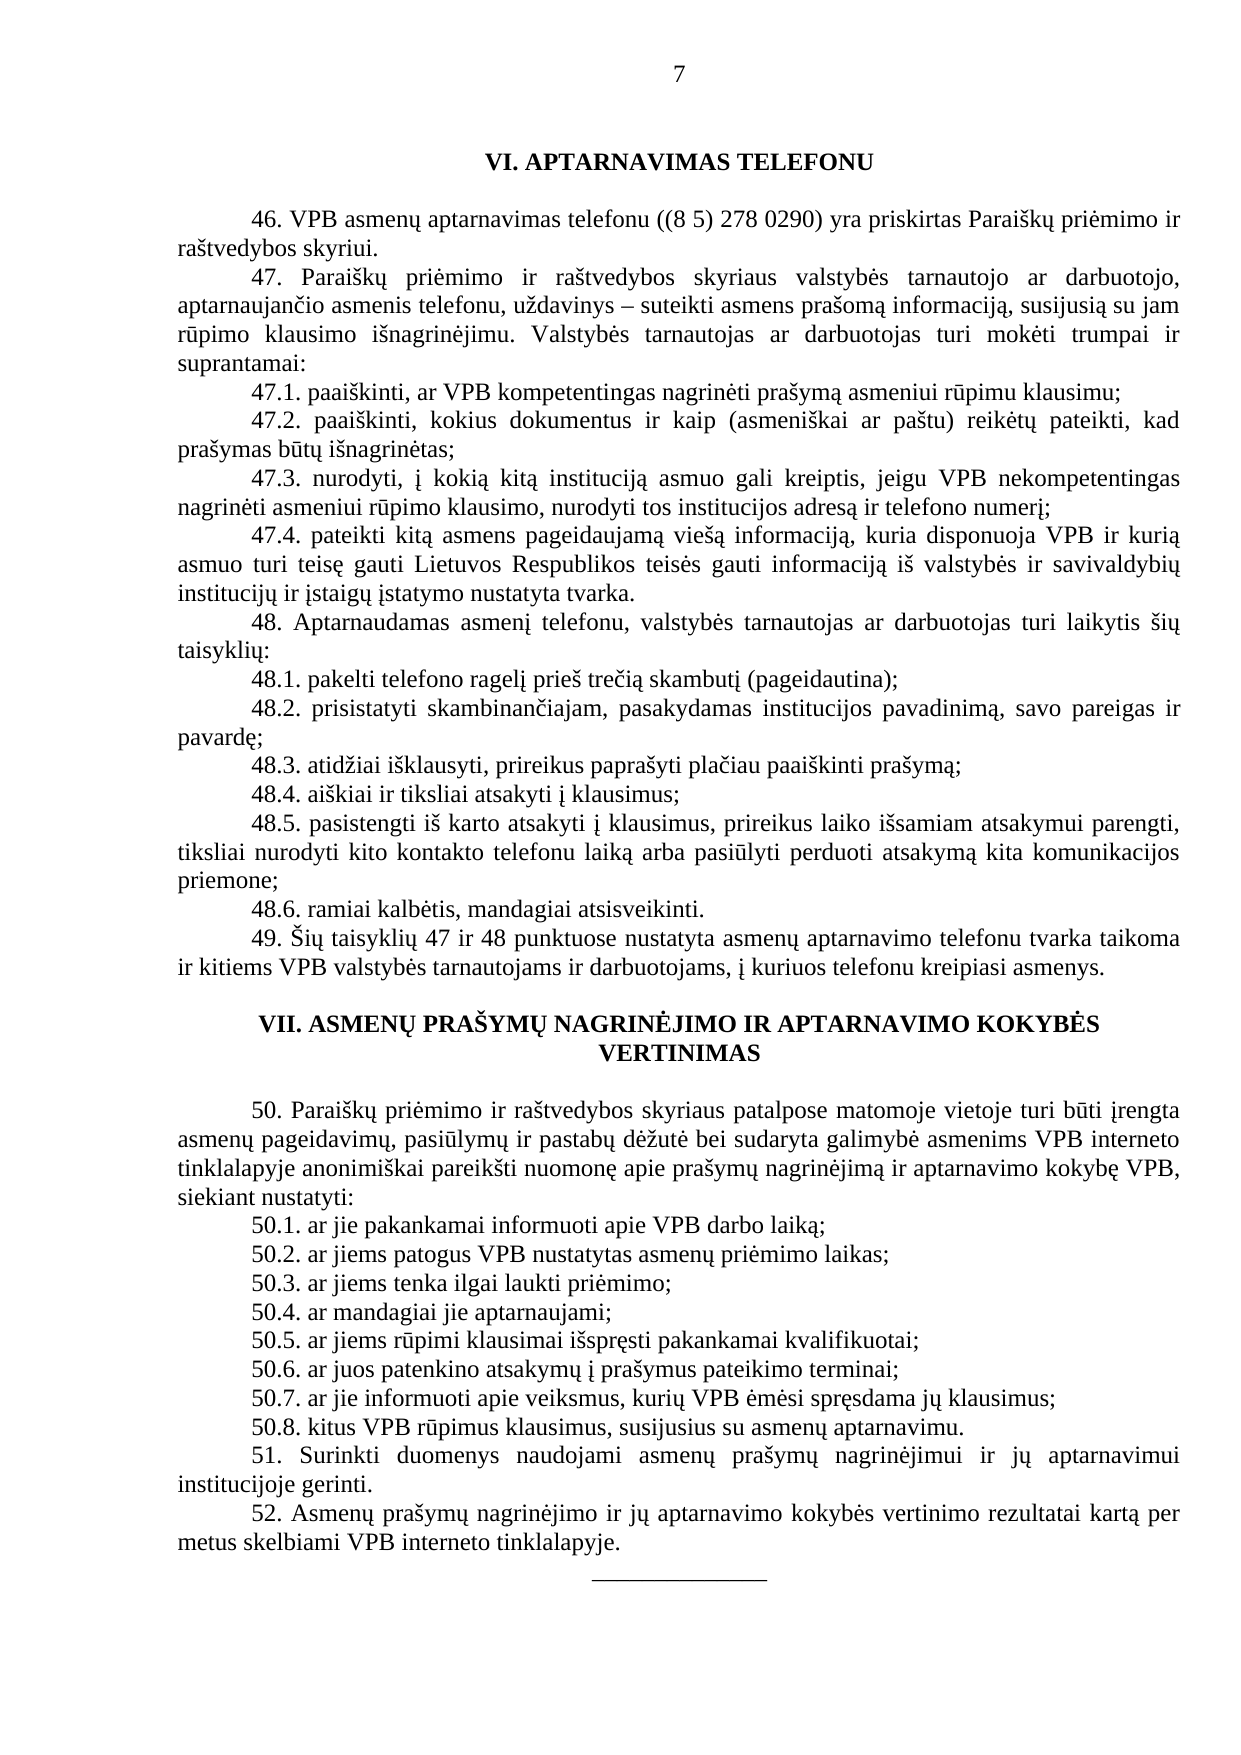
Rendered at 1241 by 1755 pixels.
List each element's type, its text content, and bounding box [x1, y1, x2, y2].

text 50.2. ar jiems patogus VPB nustatytas asmenų priėmimo laikas; [177, 1239, 1181, 1268]
text 50.8. kitus VPB rūpimus klausimus, susijusius su asmenų aptarnavimu. [177, 1412, 1181, 1441]
text 48.4. aiškiai ir tiksliai atsakyti į klausimus; [177, 779, 1181, 808]
text 47.2. paaiškinti, kokius dokumentus ir kaip (asmeniškai ar paštu) reikėtų pateikti, kad prašymas būtų išnagrinėtas; [177, 406, 1181, 463]
text 50.4. ar mandagiai jie aptarnaujami; [177, 1297, 1181, 1326]
text 50.3. ar jiems tenka ilgai laukti priėmimo; [177, 1268, 1181, 1297]
text 52. Asmenų prašymų nagrinėjimo ir jų aptarnavimo kokybės vertinimo rezultatai kartą per metus skelbiami VPB interneto tinklalapyje. [177, 1498, 1181, 1556]
text 48.1. pakelti telefono ragelį prieš trečią skambutį (pageidautina); [177, 664, 1181, 693]
text VII. ASMENŲ PRAŠYMŲ NAGRINĖJIMO IR APTARNAVIMO KOKYBĖS VERTINIMAS [177, 1009, 1181, 1067]
text 46. VPB asmenų aptarnavimas telefonu ((8 5) 278 0290) yra priskirtas Paraiškų priėmimo ir raštvedybos skyriui. [177, 204, 1181, 262]
text 50.7. ar jie informuoti apie veiksmus, kurių VPB ėmėsi spręsdama jų klausimus; [177, 1383, 1181, 1412]
text 50.5. ar jiems rūpimi klausimai išspręsti pakankamai kvalifikuotai; [177, 1326, 1181, 1354]
text ______________ [177, 1556, 1181, 1584]
text 47.3. nurodyti, į kokią kitą instituciją asmuo gali kreiptis, jeigu VPB nekompetentingas nagrinėti asmeniui rūpimo klausimo, nurodyti tos institucijos adresą ir telefono numerį; [177, 463, 1181, 521]
text 48.5. pasistengti iš karto atsakyti į klausimus, prireikus laiko išsamiam atsakymui parengti, tiksliai nurodyti kito kontakto telefonu laiką arba pasiūlyti perduoti atsakymą kita komunikacijos priemone; [177, 808, 1181, 894]
text 50.1. ar jie pakankamai informuoti apie VPB darbo laiką; [177, 1211, 1181, 1239]
text 50. Paraiškų priėmimo ir raštvedybos skyriaus patalpose matomoje vietoje turi būti įrengta asmenų pageidavimų, pasiūlymų ir pastabų dėžutė bei sudaryta galimybė asmenims VPB interneto tinklalapyje anonimiškai pareikšti nuomonę apie prašymų nagrinėjimą ir aptarnavimo kokybę VPB, siekiant nustatyti: [177, 1096, 1181, 1211]
text 47.4. pateikti kitą asmens pageidaujamą viešą informaciją, kuria disponuoja VPB ir kurią asmuo turi teisę gauti Lietuvos Respublikos teisės gauti informaciją iš valstybės ir savivaldybių institucijų ir įstaigų įstatymo nustatyta tvarka. [177, 521, 1181, 607]
text 47.1. paaiškinti, ar VPB kompetentingas nagrinėti prašymą asmeniui rūpimu klausimu; [177, 377, 1181, 406]
text 48.2. prisistatyti skambinančiajam, pasakydamas institucijos pavadinimą, savo pareigas ir pavardę; [177, 693, 1181, 751]
text 49. Šių taisyklių 47 ir 48 punktuose nustatyta asmenų aptarnavimo telefonu tvarka taikoma ir kitiems VPB valstybės tarnautojams ir darbuotojams, į kuriuos telefonu kreipiasi asmenys. [177, 923, 1181, 981]
text 48. Aptarnaudamas asmenį telefonu, valstybės tarnautojas ar darbuotojas turi laikytis šių taisyklių: [177, 607, 1181, 664]
text VI. APTARNAVIMAS TELEFONU [177, 147, 1181, 176]
text 47. Paraiškų priėmimo ir raštvedybos skyriaus valstybės tarnautojo ar darbuotojo, aptarnaujančio asmenis telefonu, uždavinys – suteikti asmens prašomą informaciją, susijusią su jam rūpimo klausimo išnagrinėjimu. Valstybės tarnautojas ar darbuotojas turi mokėti trumpai ir suprantamai: [177, 262, 1181, 377]
text 48.3. atidžiai išklausyti, prireikus paprašyti plačiau paaiškinti prašymą; [177, 751, 1181, 779]
text 48.6. ramiai kalbėtis, mandagiai atsisveikinti. [177, 894, 1181, 923]
text 51. Surinkti duomenys naudojami asmenų prašymų nagrinėjimui ir jų aptarnavimui institucijoje gerinti. [177, 1441, 1181, 1498]
text 50.6. ar juos patenkino atsakymų į prašymus pateikimo terminai; [177, 1354, 1181, 1383]
